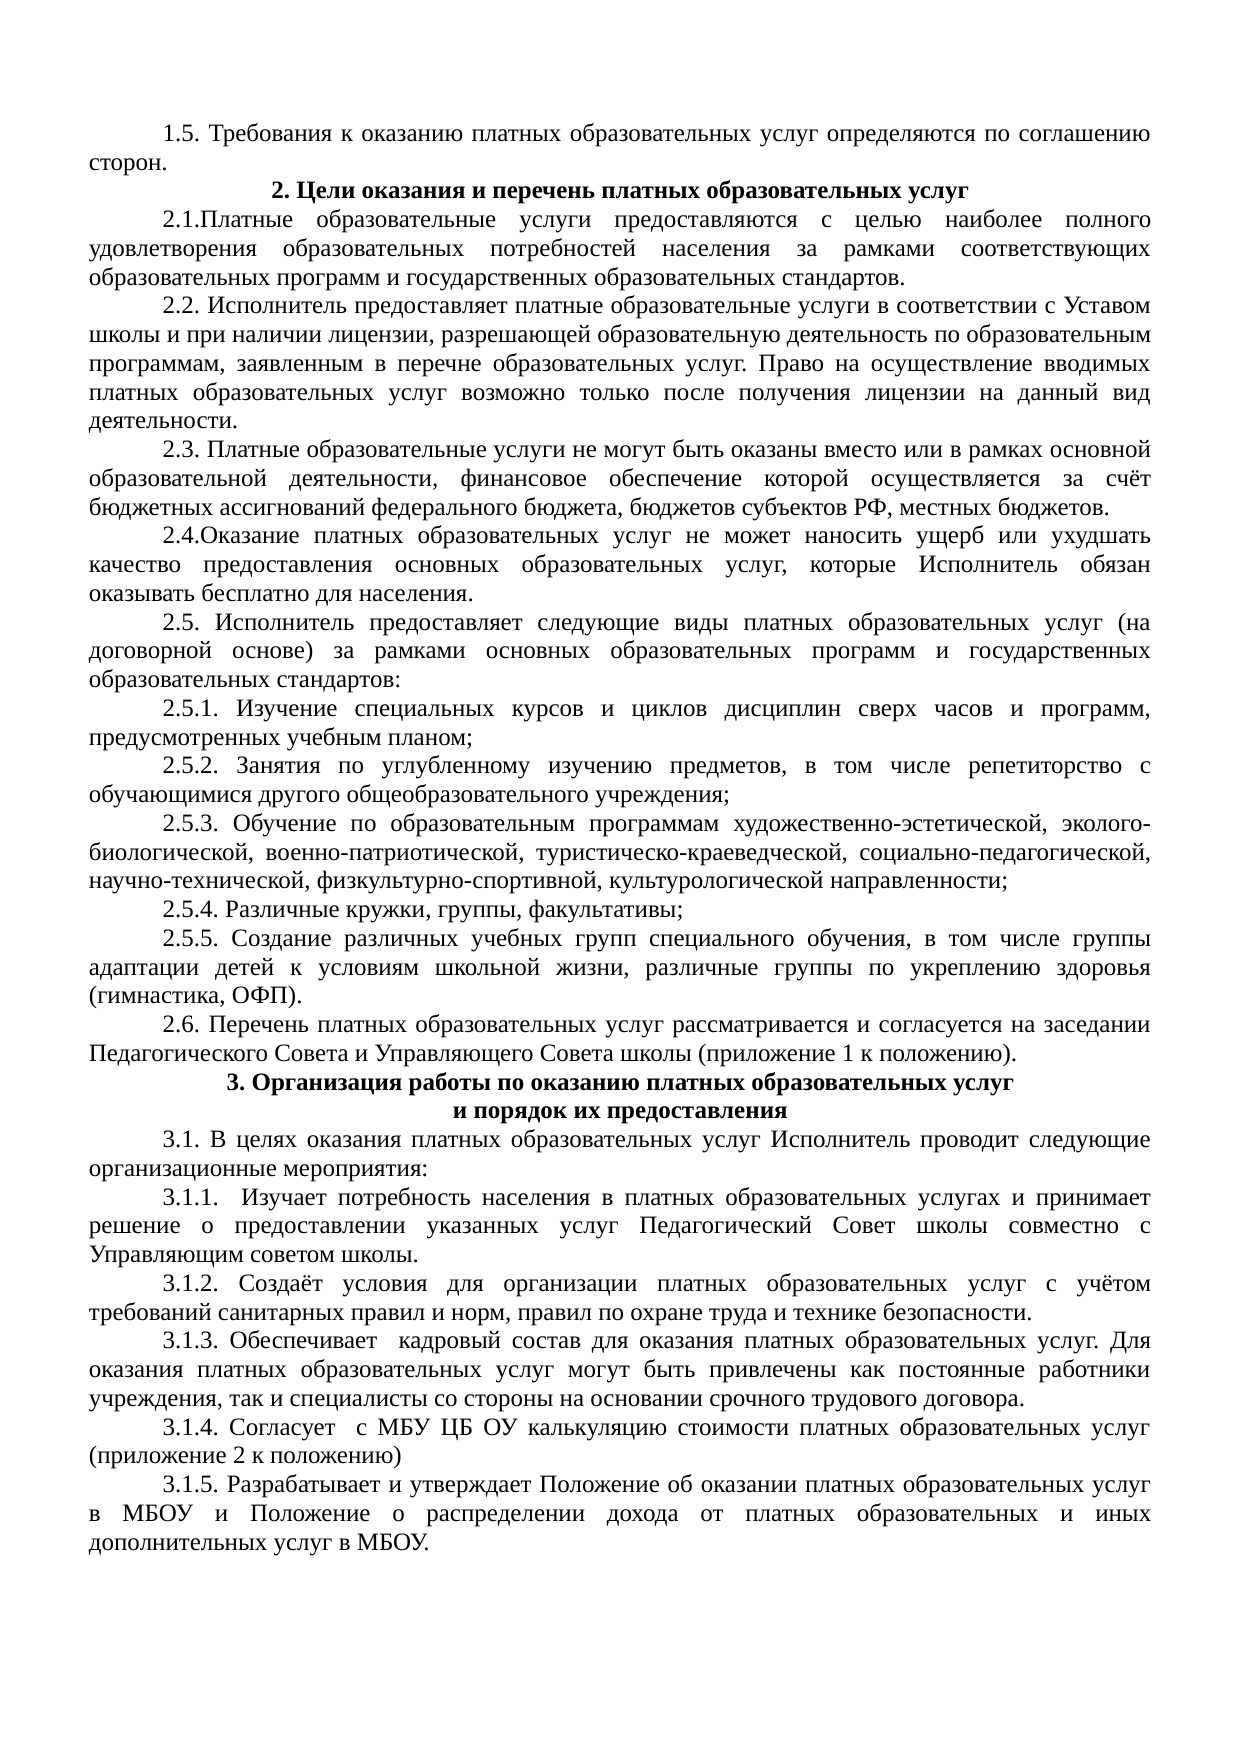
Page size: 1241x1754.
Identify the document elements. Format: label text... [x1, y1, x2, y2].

text 3.1.5. Разрабатывает и утверждает Положение об оказании платных образовательных услуг в МБОУ и Положение о распределении дохода от платных образовательных и иных дополнительных услуг в МБОУ. [89, 1469, 1152, 1556]
text 2.5. Исполнитель предоставляет следующие виды платных образовательных услуг (на договорной основе) за рамками основных образовательных программ и государственных образовательных стандартов: [89, 607, 1152, 693]
text 1.5. Требования к оказанию платных образовательных услуг определяются по соглашению сторон. [89, 118, 1152, 176]
text и порядок их предоставления [89, 1096, 1152, 1124]
text 2.1.Платные образовательные услуги предоставляются с целью наиболее полного удовлетворения образовательных потребностей населения за рамками соответствующих образовательных программ и государственных образовательных стандартов. [89, 204, 1152, 291]
text 2.5.1. Изучение специальных курсов и циклов дисциплин сверх часов и программ, предусмотренных учебным планом; [89, 693, 1152, 751]
text 2.5.5. Создание различных учебных групп специального обучения, в том числе группы адаптации детей к условиям школьной жизни, различные группы по укреплению здоровья (гимнастика, ОФП). [89, 923, 1152, 1009]
text 3.1.3. Обеспечивает кадровый состав для оказания платных образовательных услуг. Для оказания платных образовательных услуг могут быть привлечены как постоянные работники учреждения, так и специалисты со стороны на основании срочного трудового договора. [89, 1326, 1152, 1412]
text 3. Организация работы по оказанию платных образовательных услуг [89, 1067, 1152, 1096]
text 3.1.1. Изучает потребность населения в платных образовательных услугах и принимает решение о предоставлении указанных услуг Педагогический Совет школы совместно с Управляющим советом школы. [89, 1182, 1152, 1268]
text 3.1. В целях оказания платных образовательных услуг Исполнитель проводит следующие организационные мероприятия: [89, 1124, 1152, 1182]
text 2.4.Оказание платных образовательных услуг не может наносить ущерб или ухудшать качество предоставления основных образовательных услуг, которые Исполнитель обязан оказывать бесплатно для населения. [89, 521, 1152, 607]
text 3.1.4. Согласует с МБУ ЦБ ОУ калькуляцию стоимости платных образовательных услуг (приложение 2 к положению) [89, 1412, 1152, 1469]
text 2.3. Платные образовательные услуги не могут быть оказаны вместо или в рамках основной образовательной деятельности, финансовое обеспечение которой осуществляется за счёт бюджетных ассигнований федерального бюджета, бюджетов субъектов РФ, местных бюджетов. [89, 434, 1152, 521]
text 2.5.4. Различные кружки, группы, факультативы; [89, 894, 1152, 923]
text 2. Цели оказания и перечень платных образовательных услуг [89, 176, 1152, 204]
text 2.5.3. Обучение по образовательным программам художественно-эстетической, эколого-биологической, военно-патриотической, туристическо-краеведческой, социально-педагогической, научно-технической, физкультурно-спортивной, культурологической направленности; [89, 808, 1152, 894]
text 2.6. Перечень платных образовательных услуг рассматривается и согласуется на заседании Педагогического Совета и Управляющего Совета школы (приложение 1 к положению). [89, 1009, 1152, 1067]
text 2.5.2. Занятия по углубленному изучению предметов, в том числе репетиторство с обучающимися другого общеобразовательного учреждения; [89, 751, 1152, 808]
text 3.1.2. Создаёт условия для организации платных образовательных услуг с учётом требований санитарных правил и норм, правил по охране труда и технике безопасности. [89, 1268, 1152, 1326]
text 2.2. Исполнитель предоставляет платные образовательные услуги в соответствии с Уставом школы и при наличии лицензии, разрешающей образовательную деятельность по образовательным программам, заявленным в перечне образовательных услуг. Право на осуществление вводимых платных образовательных услуг возможно только после получения лицензии на данный вид деятельности. [89, 291, 1152, 434]
